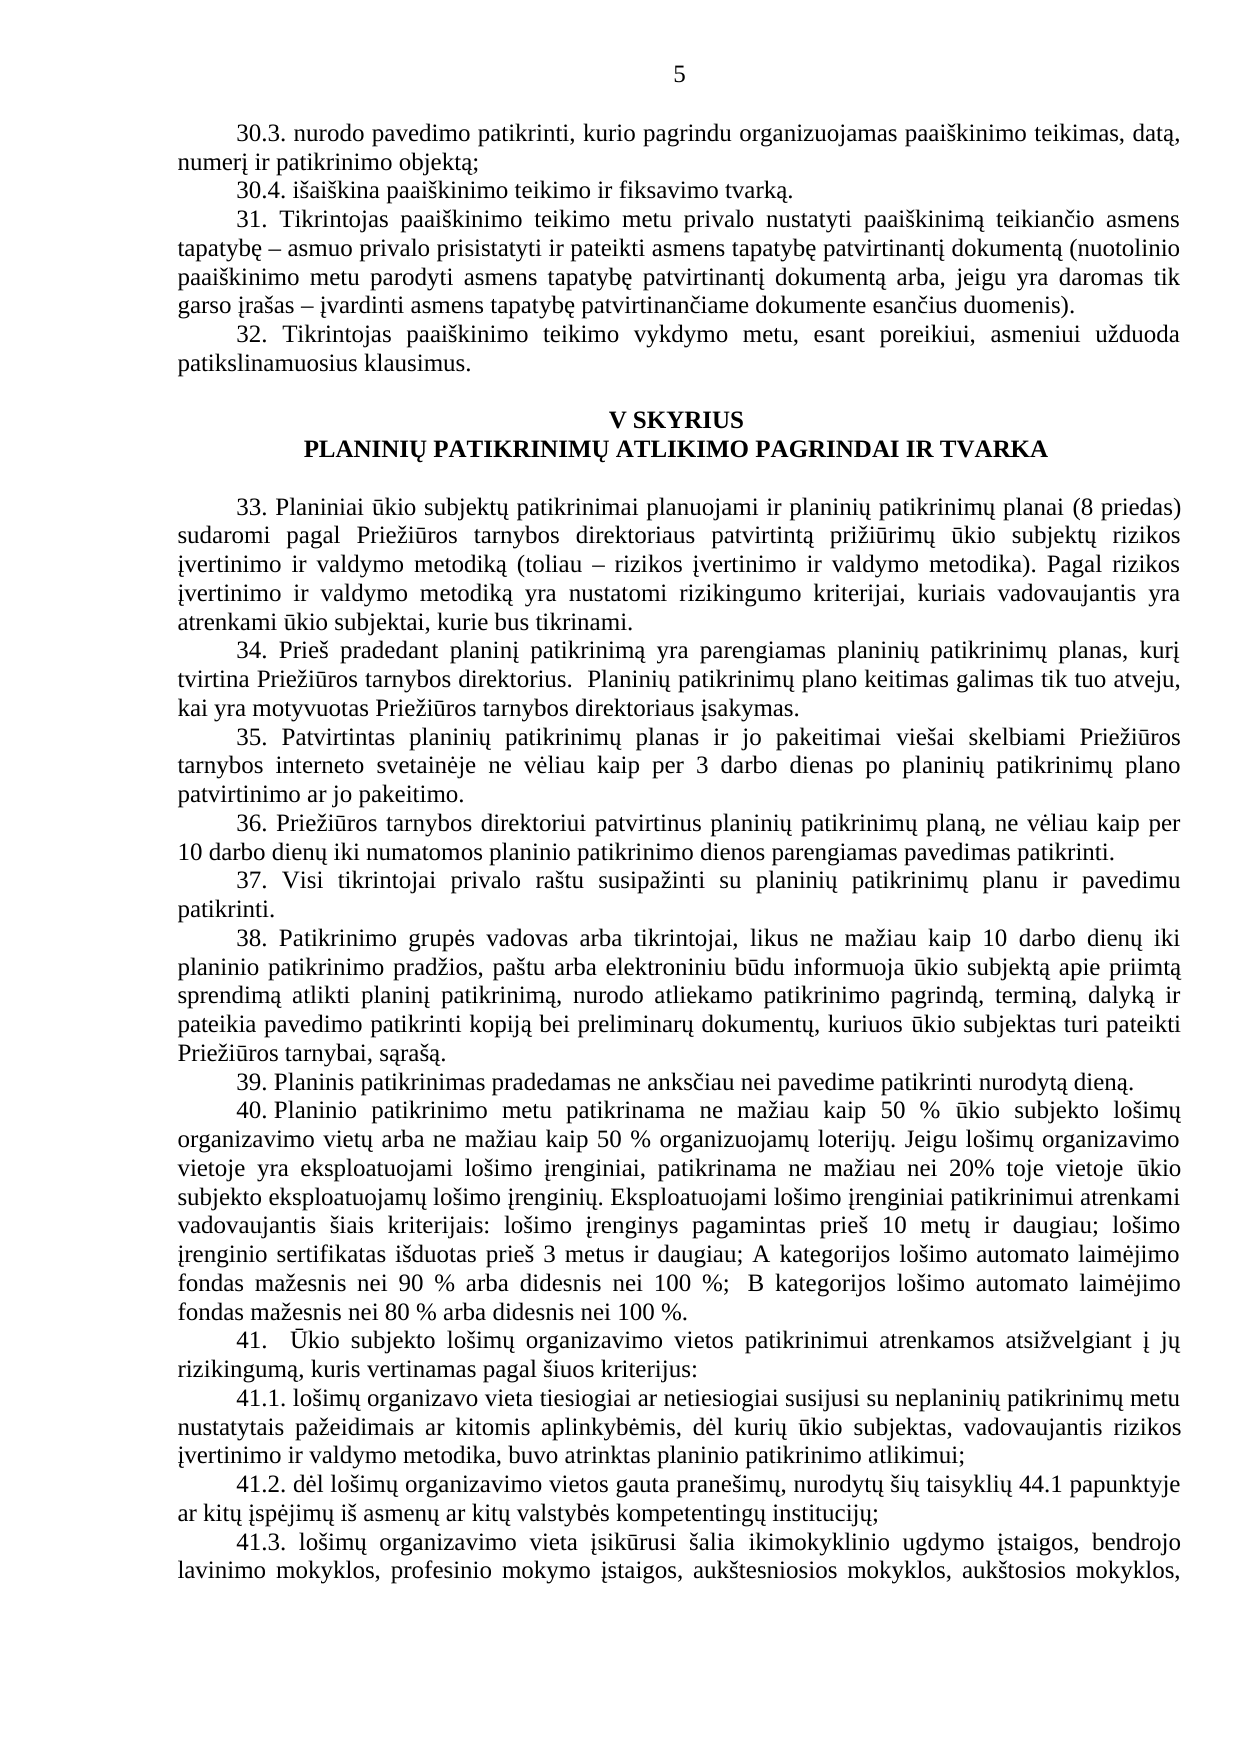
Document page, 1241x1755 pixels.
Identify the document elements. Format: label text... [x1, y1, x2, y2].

text 30.4. išaiškina paaiškinimo teikimo ir fiksavimo tvarką. [177, 176, 1181, 204]
text 33. Planiniai ūkio subjektų patikrinimai planuojami ir planinių patikrinimų planai (8 priedas) sudaromi pagal Priežiūros tarnybos direktoriaus patvirtintą prižiūrimų ūkio subjektų rizikos įvertinimo ir valdymo metodiką (toliau – rizikos įvertinimo ir valdymo metodika). Pagal rizikos įvertinimo ir valdymo metodiką yra nustatomi rizikingumo kriterijai, kuriais vadovaujantis yra atrenkami ūkio subjektai, kurie bus tikrinami. [177, 492, 1181, 636]
text V SKYRIUS [177, 406, 1181, 434]
text 41.1. lošimų organizavo vieta tiesiogiai ar netiesiogiai susijusi su neplaninių patikrinimų metu nustatytais pažeidimais ar kitomis aplinkybėmis, dėl kurių ūkio subjektas, vadovaujantis rizikos įvertinimo ir valdymo metodika, buvo atrinktas planinio patikrinimo atlikimui; [177, 1383, 1181, 1469]
text 30.3. nurodo pavedimo patikrinti, kurio pagrindu organizuojamas paaiškinimo teikimas, datą, numerį ir patikrinimo objektą; [177, 118, 1181, 176]
text 40. Planinio patikrinimo metu patikrinama ne mažiau kaip 50 % ūkio subjekto lošimų organizavimo vietų arba ne mažiau kaip 50 % organizuojamų loterijų. Jeigu lošimų organizavimo vietoje yra eksploatuojami lošimo įrenginiai, patikrinama ne mažiau nei 20% toje vietoje ūkio subjekto eksploatuojamų lošimo įrenginių. Eksploatuojami lošimo įrenginiai patikrinimui atrenkami vadovaujantis šiais kriterijais: lošimo įrenginys pagamintas prieš 10 metų ir daugiau; lošimo įrenginio sertifikatas išduotas prieš 3 metus ir daugiau; A kategorijos lošimo automato laimėjimo fondas mažesnis nei 90 % arba didesnis nei 100 %; B kategorijos lošimo automato laimėjimo fondas mažesnis nei 80 % arba didesnis nei 100 %. [177, 1096, 1181, 1326]
text 41. Ūkio subjekto lošimų organizavimo vietos patikrinimui atrenkamos atsižvelgiant į jų rizikingumą, kuris vertinamas pagal šiuos kriterijus: [177, 1326, 1181, 1383]
text PLANINIŲ PATIKRINIMŲ ATLIKIMO PAGRINDAI IR TVARKA [177, 434, 1181, 463]
text 37. Visi tikrintojai privalo raštu susipažinti su planinių patikrinimų planu ir pavedimu patikrinti. [177, 866, 1181, 923]
text 36. Priežiūros tarnybos direktoriui patvirtinus planinių patikrinimų planą, ne vėliau kaip per 10 darbo dienų iki numatomos planinio patikrinimo dienos parengiamas pavedimas patikrinti. [177, 808, 1181, 866]
text 32. Tikrintojas paaiškinimo teikimo vykdymo metu, esant poreikiui, asmeniui užduoda patikslinamuosius klausimus. [177, 319, 1181, 377]
text 41.2. dėl lošimų organizavimo vietos gauta pranešimų, nurodytų šių taisyklių 44.1 papunktyje ar kitų įspėjimų iš asmenų ar kitų valstybės kompetentingų institucijų; [177, 1469, 1181, 1527]
text 31. Tikrintojas paaiškinimo teikimo metu privalo nustatyti paaiškinimą teikiančio asmens tapatybę – asmuo privalo prisistatyti ir pateikti asmens tapatybę patvirtinantį dokumentą (nuotolinio paaiškinimo metu parodyti asmens tapatybę patvirtinantį dokumentą arba, jeigu yra daromas tik garso įrašas – įvardinti asmens tapatybę patvirtinančiame dokumente esančius duomenis). [177, 204, 1181, 319]
text 34. Prieš pradedant planinį patikrinimą yra parengiamas planinių patikrinimų planas, kurį tvirtina Priežiūros tarnybos direktorius. Planinių patikrinimų plano keitimas galimas tik tuo atveju, kai yra motyvuotas Priežiūros tarnybos direktoriaus įsakymas. [177, 636, 1181, 722]
text 39. Planinis patikrinimas pradedamas ne anksčiau nei pavedime patikrinti nurodytą dieną. [177, 1067, 1181, 1096]
text 38. Patikrinimo grupės vadovas arba tikrintojai, likus ne mažiau kaip 10 darbo dienų iki planinio patikrinimo pradžios, paštu arba elektroniniu būdu informuoja ūkio subjektą apie priimtą sprendimą atlikti planinį patikrinimą, nurodo atliekamo patikrinimo pagrindą, terminą, dalyką ir pateikia pavedimo patikrinti kopiją bei preliminarų dokumentų, kuriuos ūkio subjektas turi pateikti Priežiūros tarnybai, sąrašą. [177, 923, 1181, 1067]
text 41.3. lošimų organizavimo vieta įsikūrusi šalia ikimokyklinio ugdymo įstaigos, bendrojo lavinimo mokyklos, profesinio mokymo įstaigos, aukštesniosios mokyklos, aukštosios mokyklos, [177, 1527, 1181, 1584]
text 35. Patvirtintas planinių patikrinimų planas ir jo pakeitimai viešai skelbiami Priežiūros tarnybos interneto svetainėje ne vėliau kaip per 3 darbo dienas po planinių patikrinimų plano patvirtinimo ar jo pakeitimo. [177, 722, 1181, 808]
